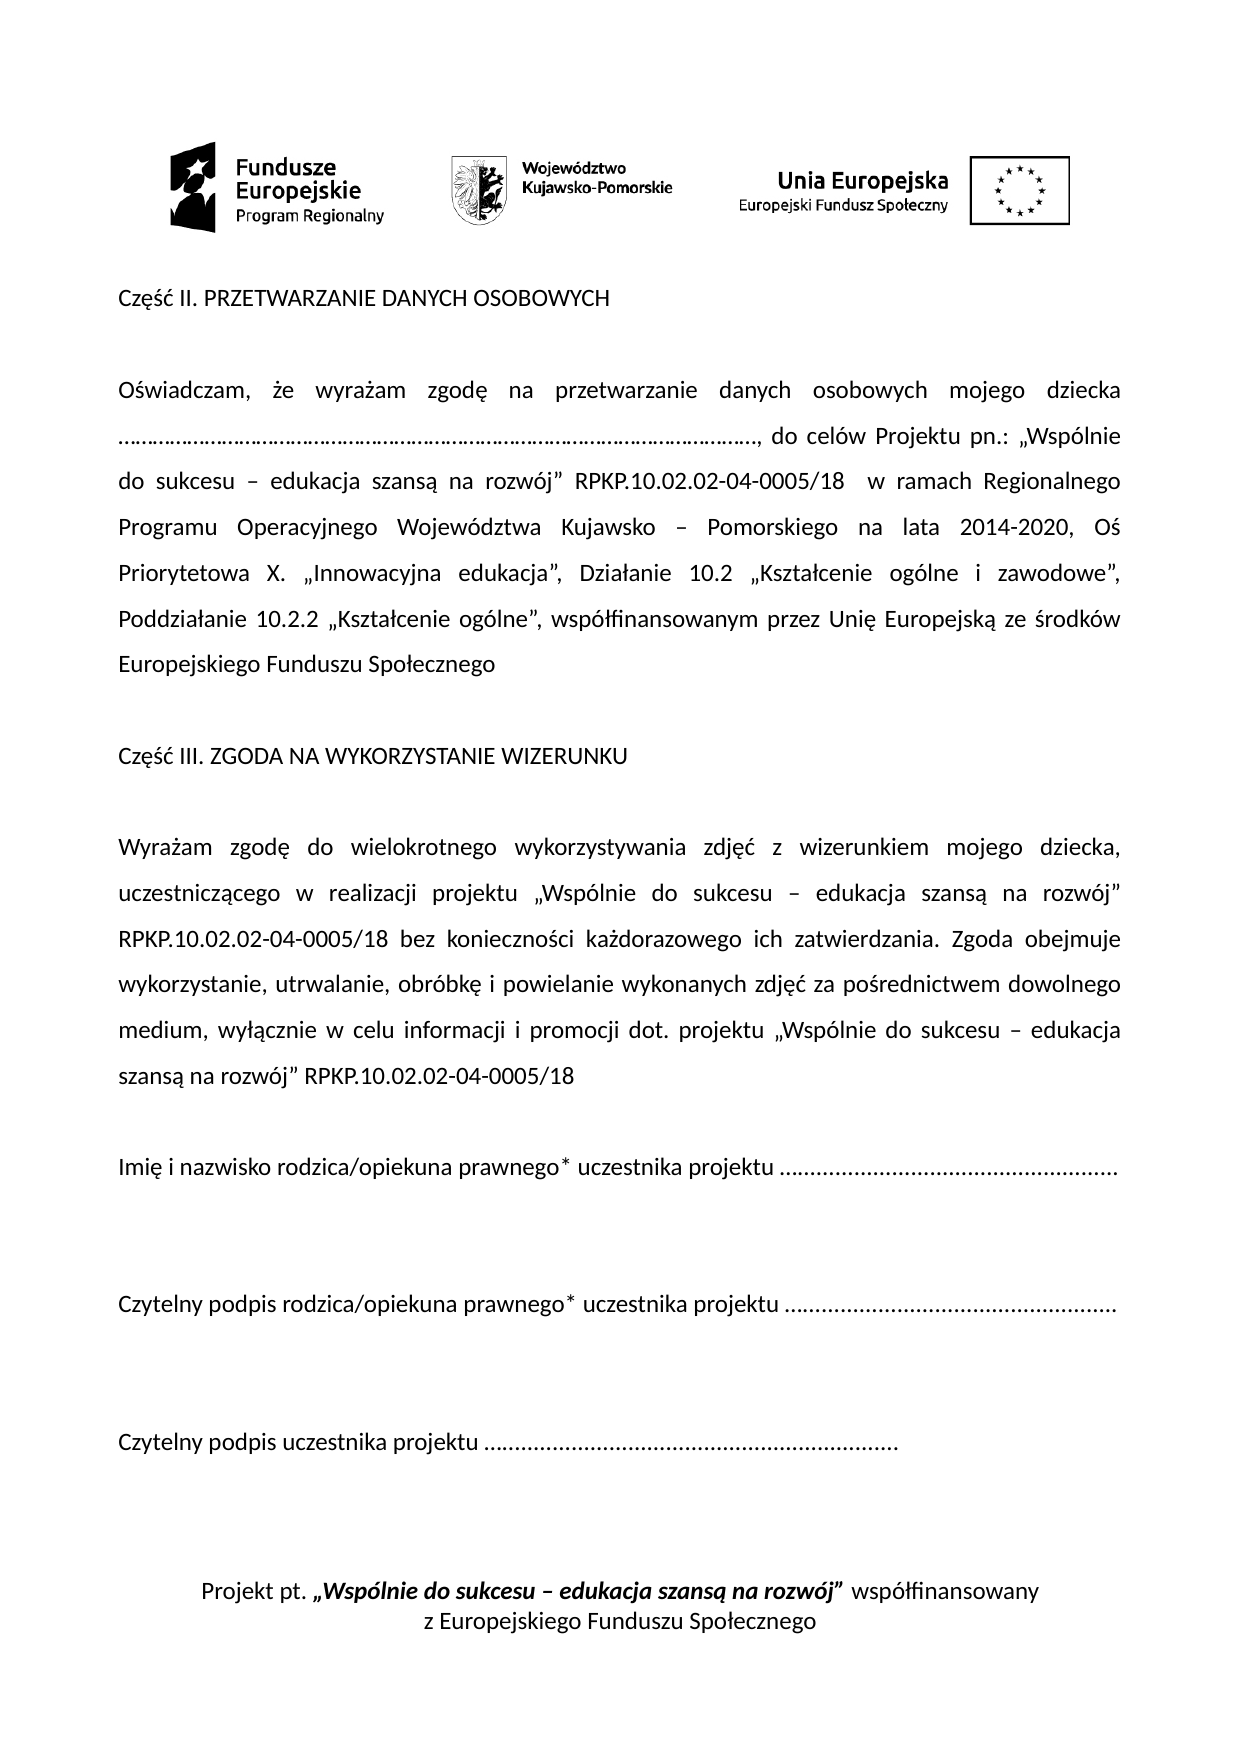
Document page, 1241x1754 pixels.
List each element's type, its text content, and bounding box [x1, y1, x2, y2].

text Część III. ZGODA NA WYKORZYSTANIE WIZERUNKU [118, 740, 1122, 770]
text Oświadczam, że wyrażam zgodę na przetwarzanie danych osobowych mojego dziecka …………………………………………………………………………………………………, do celów Projektu pn.: „Wspólnie do sukcesu – edukacja szansą na rozwój” RPKP.10.02.02-04-0005/18 w ramach Regionalnego Programu Operacyjnego Województwa Kujawsko – Pomorskiego na lata 2014-2020, Oś Priorytetowa X. „Innowacyjna edukacja”, Działanie 10.2 „Kształcenie ogólne i zawodowe”, Poddziałanie 10.2.2 „Kształcenie ogólne”, współfinansowanym przez Unię Europejską ze środków Europejskiego Funduszu Społecznego [118, 374, 1122, 679]
text Część II. PRZETWARZANIE DANYCH OSOBOWYCH [118, 283, 1122, 313]
text Czytelny podpis uczestnika projektu …............................................................... [118, 1426, 1122, 1456]
text Imię i nazwisko rodzica/opiekuna prawnego* uczestnika projektu …................................................... [118, 1151, 1122, 1182]
text Wyrażam zgodę do wielokrotnego wykorzystywania zdjęć z wizerunkiem mojego dziecka, uczestniczącego w realizacji projektu „Wspólnie do sukcesu – edukacja szansą na rozwój” RPKP.10.02.02-04-0005/18 bez konieczności każdorazowego ich zatwierdzania. Zgoda obejmuje wykorzystanie, utrwalanie, obróbkę i powielanie wykonanych zdjęć za pośrednictwem dowolnego medium, wyłącznie w celu informacji i promocji dot. projektu „Wspólnie do sukcesu – edukacja szansą na rozwój” RPKP.10.02.02-04-0005/18 [118, 831, 1122, 1091]
text Czytelny podpis rodzica/opiekuna prawnego* uczestnika projektu ….................................................. [118, 1289, 1122, 1319]
picture [148, 118, 1092, 254]
